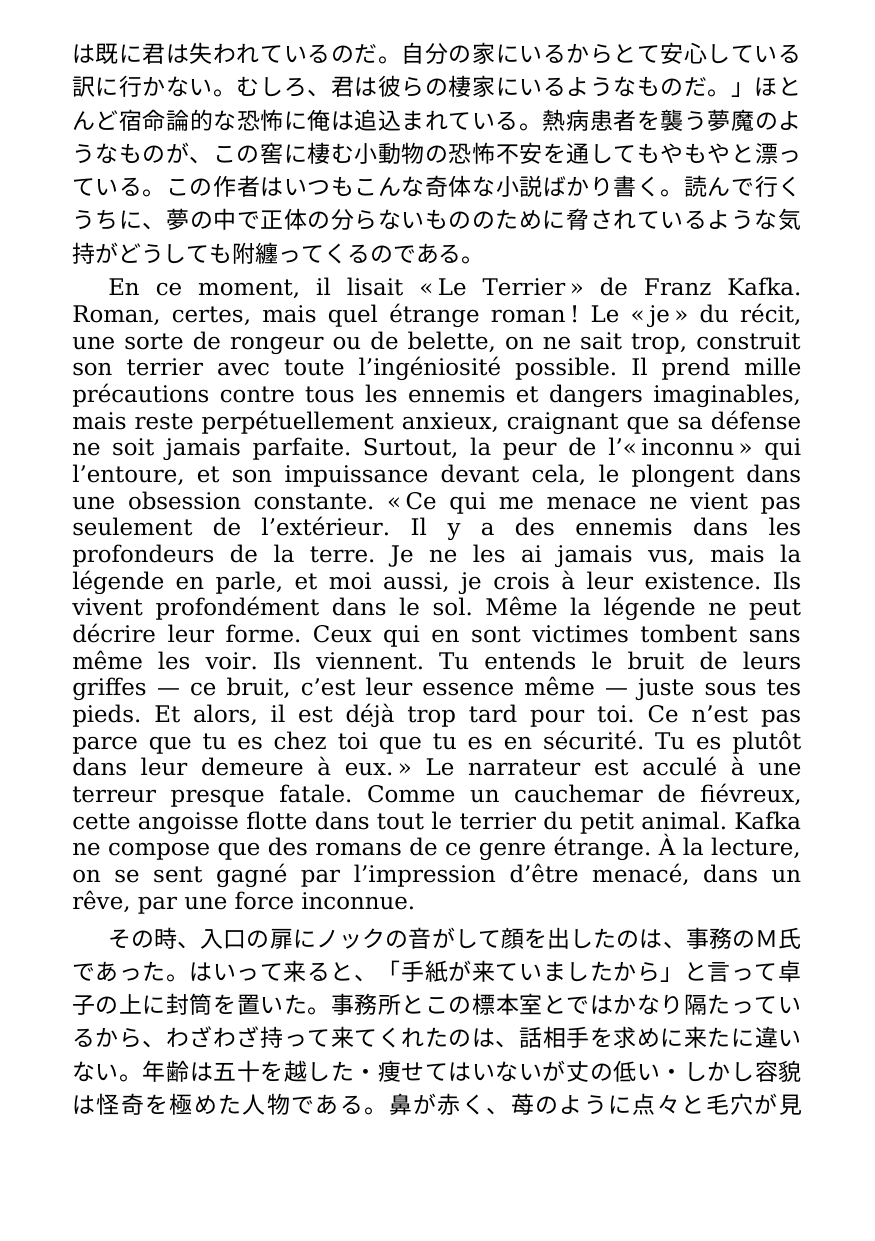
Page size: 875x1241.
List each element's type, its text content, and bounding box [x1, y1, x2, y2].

text その時、入口の扉にノックの音がして顔を出したのは、事務のＭ氏であった。はいって来ると、「手紙が来ていましたから」と言って卓子の上に封筒を置いた。事務所とこの標本室とではかなり隔たっているから、わざわざ持って来てくれたのは、話相手を求めに来たに違いない。年齢は五十を越した・痩せてはいないが丈の低い・しかし容貌は怪奇を極めた人物である。鼻が赤く、苺のように点々と毛穴が見 [72, 921, 802, 1120]
text En ce moment, il lisait « Le Terrier » de Franz Kafka. Roman, certes, mais quel étrange roman ! Le « je » du récit, une sorte de rongeur ou de belette, on ne sait trop, construit son terrier avec toute l’ingéniosité possible. Il prend mille précautions contre tous les ennemis et dangers imaginables, mais reste perpétuellement anxieux, craignant que sa défense ne soit jamais parfaite. Surtout, la peur de l’« inconnu » qui l’entoure, et son impuissance devant cela, le plongent dans une obsession constante. « Ce qui me menace ne vient pas seulement de l’extérieur. Il y a des ennemis dans les profondeurs de la terre. Je ne les ai jamais vus, mais la légende en parle, et moi aussi, je crois à leur existence. Ils vivent profondément dans le sol. Même la légende ne peut décrire leur forme. Ceux qui en sont victimes tombent sans même les voir. Ils viennent. Tu entends le bruit de leurs griffes — ce bruit, c’est leur essence même — juste sous tes pieds. Et alors, il est déjà trop tard pour toi. Ce n’est pas parce que tu es chez toi que tu es en sécurité. Tu es plutôt dans leur demeure à eux. » Le narrateur est acculé à une terreur presque fatale. Comme un cauchemar de fiévreux, cette angoisse flotte dans tout le terrier du petit animal. Kafka ne compose que des romans de ce genre étrange. À la lecture, on se sent gagné par l’impression d’être menacé, dans un rêve, par une force inconnue. [72, 274, 802, 914]
text は既に君は失われているのだ。自分の家にいるからとて安心している訳に行かない。むしろ、君は彼らの棲家にいるようなものだ。」ほとんど宿命論的な恐怖に俺は追込まれている。熱病患者を襲う夢魔のようなものが、この窖に棲む小動物の恐怖不安を通してもやもやと漂っている。この作者はいつもこんな奇体な小説ばかり書く。読んで行くうちに、夢の中で正体の分らないもののために脅されているような気持がどうしても附纏ってくるのである。 [72, 36, 802, 269]
